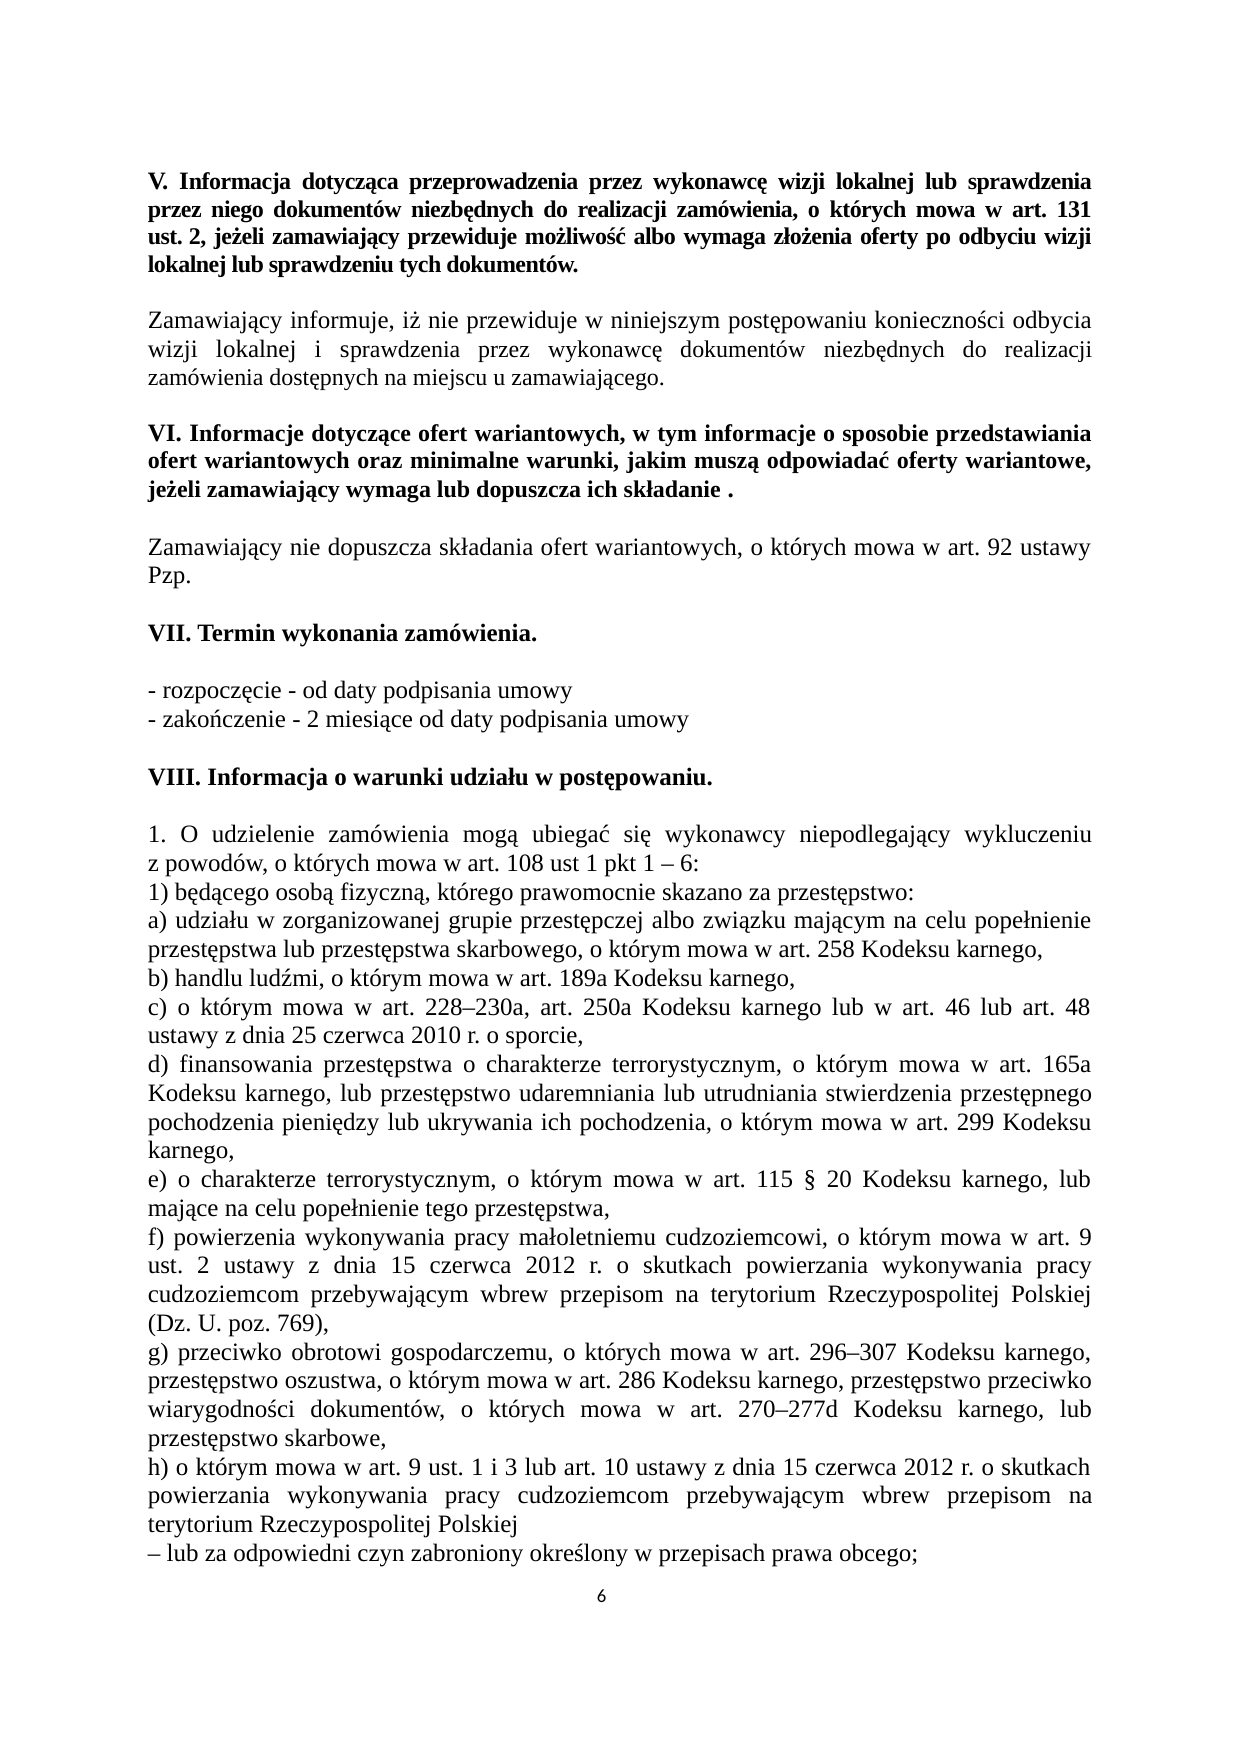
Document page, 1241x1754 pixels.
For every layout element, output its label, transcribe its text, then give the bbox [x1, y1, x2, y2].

text Zamawiający informuje, iż nie przewiduje w niniejszym postępowaniu konieczności odbycia wizji lokalnej i sprawdzenia przez wykonawcę dokumentów niezbędnych do realizacji zamówienia dostępnych na miejscu u zamawiającego. [148, 305, 1093, 390]
text Zamawiający nie dopuszcza składania ofert wariantowych, o których mowa w art. 92 ustawy Pzp. [148, 532, 1093, 589]
text e) o charakterze terrorystycznym, o którym mowa w art. 115 § 20 Kodeksu karnego, lub mające na celu popełnienie tego przestępstwa, [148, 1164, 1093, 1222]
text h) o którym mowa w art. 9 ust. 1 i 3 lub art. 10 ustawy z dnia 15 czerwca 2012 r. o skutkach powierzania wykonywania pracy cudzoziemcom przebywającym wbrew przepisom na terytorium Rzeczypospolitej Polskiej [148, 1452, 1093, 1538]
text VIII. Informacja o warunki udziału w postępowaniu. [148, 762, 1093, 790]
text V. Informacja dotycząca przeprowadzenia przez wykonawcę wizji lokalnej lub sprawdzenia przez niego dokumentów niezbędnych do realizacji zamówienia, o których mowa w art. 131 ust. 2, jeżeli zamawiający przewiduje możliwość albo wymaga złożenia oferty po odbyciu wizji lokalnej lub sprawdzeniu tych dokumentów. [148, 166, 1093, 277]
text d) finansowania przestępstwa o charakterze terrorystycznym, o którym mowa w art. 165a Kodeksu karnego, lub przestępstwo udaremniania lub utrudniania stwierdzenia przestępnego pochodzenia pieniędzy lub ukrywania ich pochodzenia, o którym mowa w art. 299 Kodeksu karnego, [148, 1049, 1093, 1164]
text a) udziału w zorganizowanej grupie przestępczej albo związku mającym na celu popełnienie przestępstwa lub przestępstwa skarbowego, o którym mowa w art. 258 Kodeksu karnego, [148, 905, 1093, 963]
text - rozpoczęcie - od daty podpisania umowy [148, 675, 1093, 704]
text VII. Termin wykonania zamówienia. [148, 618, 1093, 647]
text f) powierzenia wykonywania pracy małoletniemu cudzoziemcowi, o którym mowa w art. 9 ust. 2 ustawy z dnia 15 czerwca 2012 r. o skutkach powierzania wykonywania pracy cudzoziemcom przebywającym wbrew przepisom na terytorium Rzeczypospolitej Polskiej (Dz. U. poz. 769), [148, 1222, 1093, 1337]
text 1) będącego osobą fizyczną, którego prawomocnie skazano za przestępstwo: [148, 877, 1093, 905]
text c) o którym mowa w art. 228–230a, art. 250a Kodeksu karnego lub w art. 46 lub art. 48 ustawy z dnia 25 czerwca 2010 r. o sporcie, [148, 992, 1093, 1049]
text 1. O udzielenie zamówienia mogą ubiegać się wykonawcy niepodlegający wykluczeniu z powodów, o których mowa w art. 108 ust 1 pkt 1 – 6: [148, 819, 1093, 877]
text - zakończenie - 2 miesiące od daty podpisania umowy [148, 704, 1093, 733]
text VI. Informacje dotyczące ofert wariantowych, w tym informacje o sposobie przedstawiania ofert wariantowych oraz minimalne warunki, jakim muszą odpowiadać oferty wariantowe, jeżeli zamawiający wymaga lub dopuszcza ich składanie . [148, 418, 1093, 503]
text – lub za odpowiedni czyn zabroniony określony w przepisach prawa obcego; [148, 1538, 1093, 1567]
text b) handlu ludźmi, o którym mowa w art. 189a Kodeksu karnego, [148, 963, 1093, 992]
text g) przeciwko obrotowi gospodarczemu, o których mowa w art. 296–307 Kodeksu karnego, przestępstwo oszustwa, o którym mowa w art. 286 Kodeksu karnego, przestępstwo przeciwko wiarygodności dokumentów, o których mowa w art. 270–277d Kodeksu karnego, lub przestępstwo skarbowe, [148, 1337, 1093, 1452]
